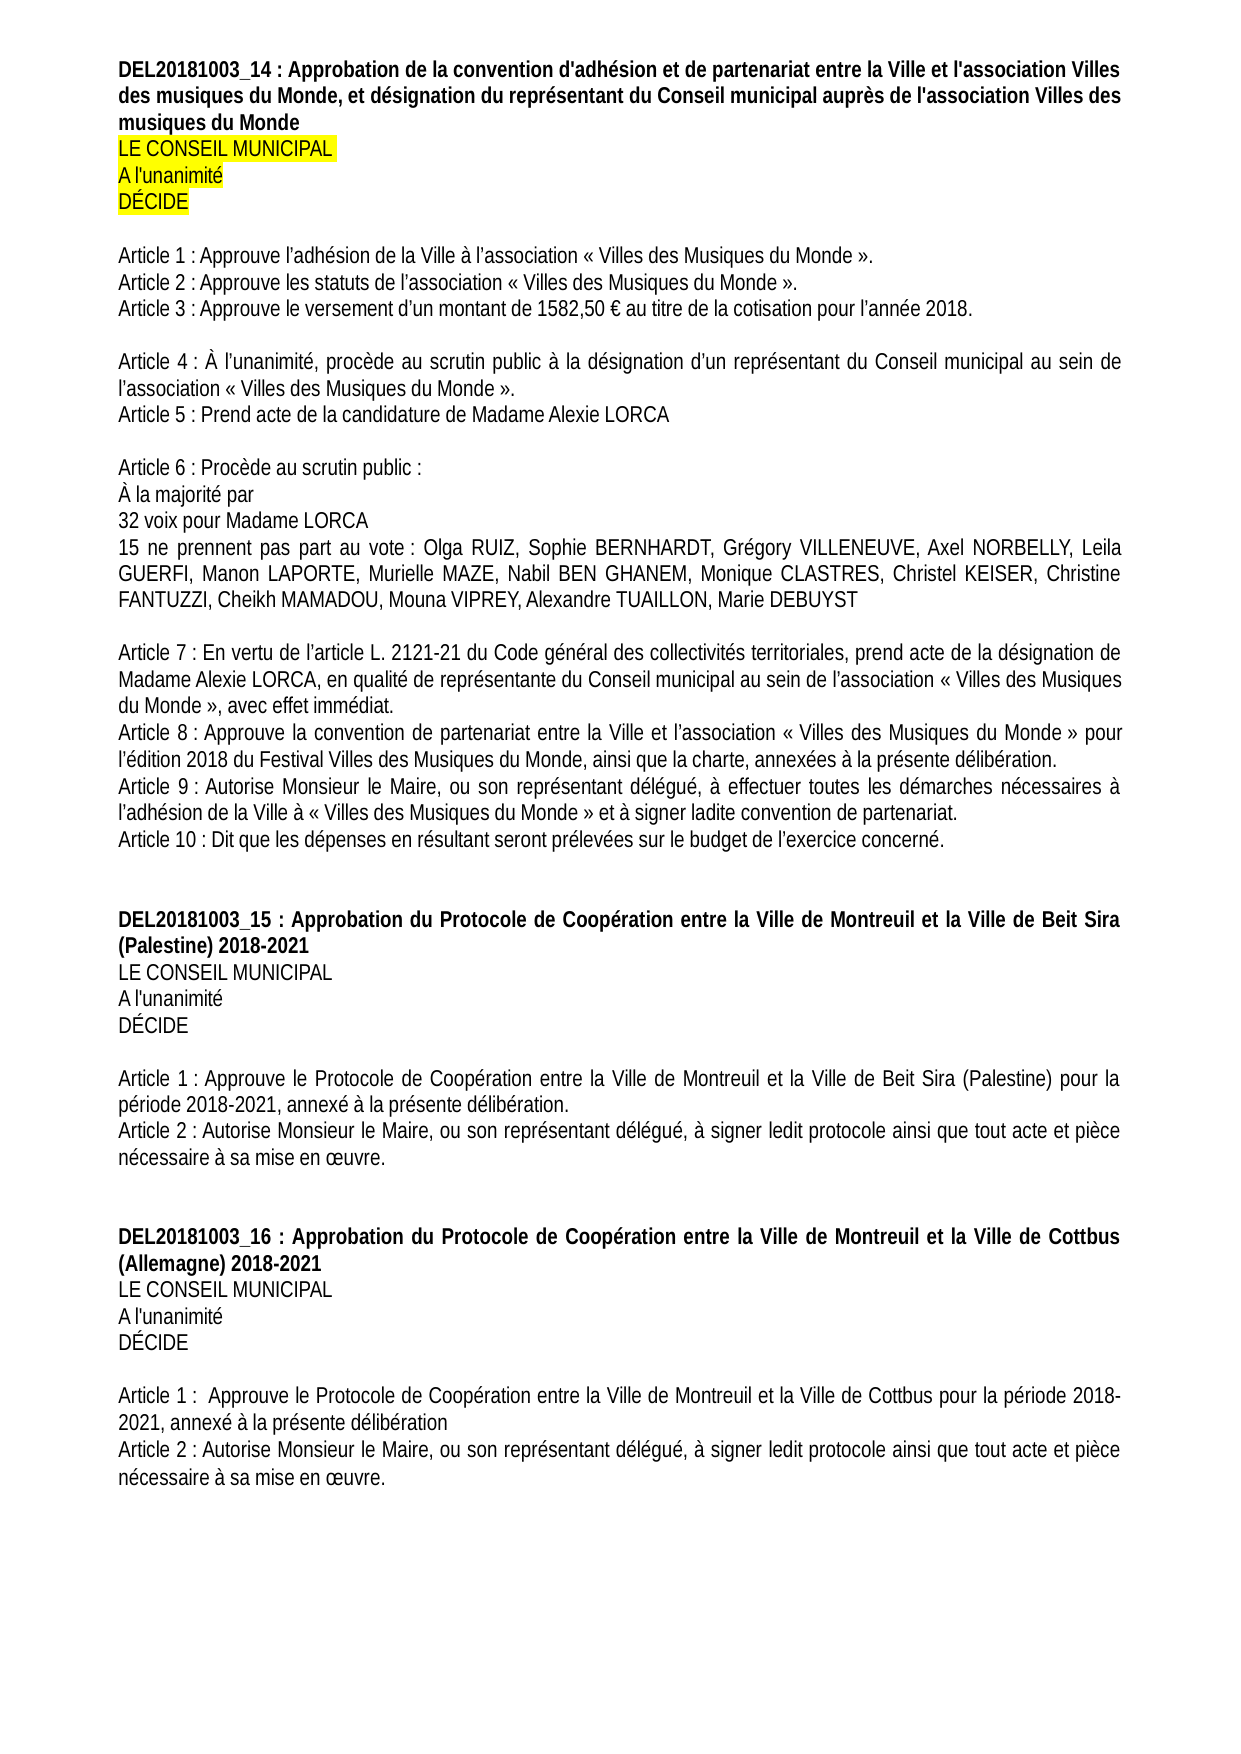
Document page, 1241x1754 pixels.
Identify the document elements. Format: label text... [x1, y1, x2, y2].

text Article 4 : À l’unanimité, procède au scrutin public à la désignation d’un représentant du Conseil municipal au sein de l’association « Villes des Musiques du Monde ». [118, 348, 1122, 401]
text DEL20181003_15 : Approbation du Protocole de Coopération entre la Ville de Montreuil et la Ville de Beit Sira (Palestine) 2018-2021 [118, 906, 1122, 959]
text Article 8 : Approuve la convention de partenariat entre la Ville et l’association « Villes des Musiques du Monde » pour l’édition 2018 du Festival Villes des Musiques du Monde, ainsi que la charte, annexées à la présente délibération. [118, 719, 1123, 773]
text Article 2 : Autorise Monsieur le Maire, ou son représentant délégué, à signer ledit protocole ainsi que tout acte et pièce nécessaire à sa mise en œuvre. [118, 1436, 1123, 1490]
text DEL20181003_16 : Approbation du Protocole de Coopération entre la Ville de Montreuil et la Ville de Cottbus (Allemagne) 2018-2021 [118, 1223, 1122, 1276]
text Article 7 : En vertu de l’article L. 2121-21 du Code général des collectivités territoriales, prend acte de la désignation de Madame Alexie LORCA, en qualité de représentante du Conseil municipal au sein de l’association « Villes des Musiques du Monde », avec effet immédiat. [118, 639, 1122, 719]
text Article 5 : Prend acte de la candidature de Madame Alexie LORCA [118, 401, 1122, 428]
text Article 1 : Approuve le Protocole de Coopération entre la Ville de Montreuil et la Ville de Beit Sira (Palestine) pour la période 2018-2021, annexé à la présente délibération. [118, 1064, 1122, 1117]
text Article 1 : Approuve le Protocole de Coopération entre la Ville de Montreuil et la Ville de Cottbus pour la période 2018-2021, annexé à la présente délibération [118, 1382, 1123, 1436]
text Article 3 : Approuve le versement d’un montant de 1582,50 € au titre de la cotisation pour l’année 2018. [118, 295, 1122, 322]
text Article 10 : Dit que les dépenses en résultant seront prélevées sur le budget de l’exercice concerné. [118, 826, 1123, 853]
text Article 9 : Autorise Monsieur le Maire, ou son représentant délégué, à effectuer toutes les démarches nécessaires à l’adhésion de la Ville à « Villes des Musiques du Monde » et à signer ladite convention de partenariat. [118, 773, 1122, 826]
text Article 1 : Approuve l’adhésion de la Ville à l’association « Villes des Musiques du Monde ». [118, 242, 1123, 269]
text DEL20181003_14 : Approbation de la convention d'adhésion et de partenariat entre la Ville et l'association Villes des musiques du Monde, et désignation du représentant du Conseil municipal auprès de l'association Villes des musiques du Monde [118, 56, 1122, 135]
text 15 ne prennent pas part au vote : Olga RUIZ, Sophie BERNHARDT, Grégory VILLENEUVE, Axel NORBELLY, Leila GUERFI, Manon LAPORTE, Murielle MAZE, Nabil BEN GHANEM, Monique CLASTRES, Christel KEISER, Christine FANTUZZI, Cheikh MAMADOU, Mouna VIPREY, Alexandre TUAILLON, Marie DEBUYST [118, 533, 1122, 613]
text Article 6 : Procède au scrutin public : [118, 454, 1122, 481]
text Article 2 : Approuve les statuts de l’association « Villes des Musiques du Monde ». [118, 269, 1122, 295]
text Article 2 : Autorise Monsieur le Maire, ou son représentant délégué, à signer ledit protocole ainsi que tout acte et pièce nécessaire à sa mise en œuvre. [118, 1117, 1123, 1170]
text 32 voix pour Madame LORCA [118, 507, 1122, 533]
text À la majorité par [118, 481, 1122, 507]
